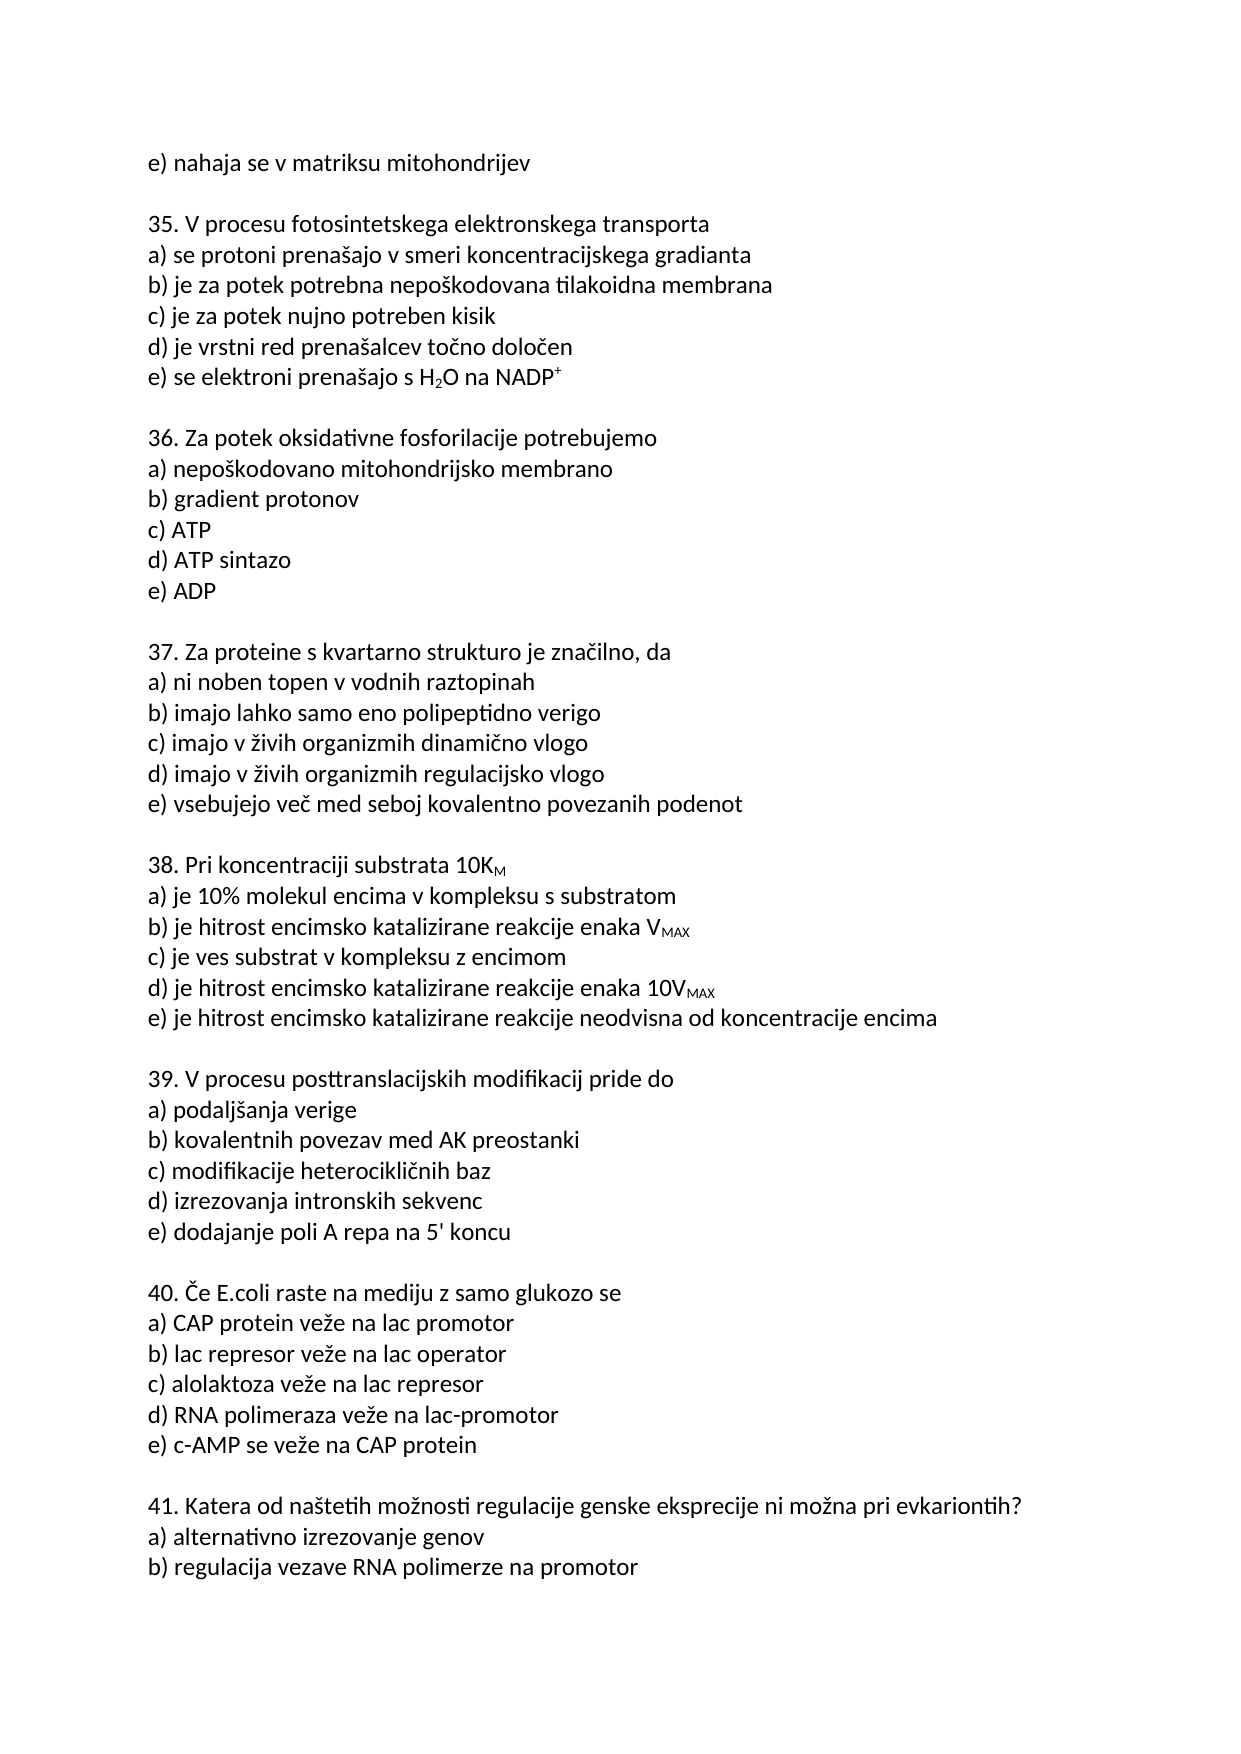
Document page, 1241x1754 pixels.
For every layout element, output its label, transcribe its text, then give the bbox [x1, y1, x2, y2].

text c) ATP [148, 514, 1093, 544]
text d) izrezovanja intronskih sekvenc [148, 1185, 1093, 1216]
text e) dodajanje poli A repa na 5' koncu [148, 1216, 1093, 1246]
text a) podaljšanja verige [148, 1094, 1093, 1124]
text a) ni noben topen v vodnih raztopinah [148, 666, 1093, 697]
text d) je hitrost encimsko katalizirane reakcije enaka 10VMAX [148, 972, 1093, 1002]
text b) je hitrost encimsko katalizirane reakcije enaka VMAX [148, 911, 1093, 941]
text a) alternativno izrezovanje genov [148, 1521, 1093, 1552]
text e) se elektroni prenašajo s H2O na NADP+ [148, 361, 1093, 392]
text 37. Za proteine s kvartarno strukturo je značilno, da [148, 636, 1093, 666]
text a) nepoškodovano mitohondrijsko membrano [148, 453, 1093, 483]
text c) je ves substrat v kompleksu z encimom [148, 941, 1093, 972]
text a) je 10% molekul encima v kompleksu s substratom [148, 880, 1093, 911]
text a) se protoni prenašajo v smeri koncentracijskega gradianta [148, 239, 1093, 270]
text d) imajo v živih organizmih regulacijsko vlogo [148, 758, 1093, 788]
text c) imajo v živih organizmih dinamično vlogo [148, 727, 1093, 758]
text b) gradient protonov [148, 483, 1093, 514]
text 40. Če E.coli raste na mediju z samo glukozo se [148, 1277, 1093, 1307]
text b) kovalentnih povezav med AK preostanki [148, 1124, 1093, 1155]
text c) alolaktoza veže na lac represor [148, 1368, 1093, 1399]
text 35. V procesu fotosintetskega elektronskega transporta [148, 209, 1093, 239]
text e) ADP [148, 575, 1093, 605]
text d) ATP sintazo [148, 544, 1093, 575]
text b) je za potek potrebna nepoškodovana tilakoidna membrana [148, 270, 1093, 300]
text d) RNA polimeraza veže na lac-promotor [148, 1399, 1093, 1429]
text c) modifikacije heterocikličnih baz [148, 1155, 1093, 1185]
text a) CAP protein veže na lac promotor [148, 1307, 1093, 1338]
text b) imajo lahko samo eno polipeptidno verigo [148, 697, 1093, 727]
text b) regulacija vezave RNA polimerze na promotor [148, 1552, 1093, 1582]
text 39. V procesu posttranslacijskih modifikacij pride do [148, 1063, 1093, 1094]
text 36. Za potek oksidativne fosforilacije potrebujemo [148, 422, 1093, 453]
text e) vsebujejo več med seboj kovalentno povezanih podenot [148, 788, 1093, 819]
text e) nahaja se v matriksu mitohondrijev [148, 148, 1093, 178]
text d) je vrstni red prenašalcev točno določen [148, 331, 1093, 361]
text e) c-AMP se veže na CAP protein [148, 1429, 1093, 1460]
text b) lac represor veže na lac operator [148, 1338, 1093, 1368]
text 41. Katera od naštetih možnosti regulacije genske eksprecije ni možna pri evkariontih? [148, 1491, 1093, 1521]
text 38. Pri koncentraciji substrata 10KM [148, 849, 1093, 880]
text c) je za potek nujno potreben kisik [148, 300, 1093, 331]
text e) je hitrost encimsko katalizirane reakcije neodvisna od koncentracije encima [148, 1002, 1093, 1033]
